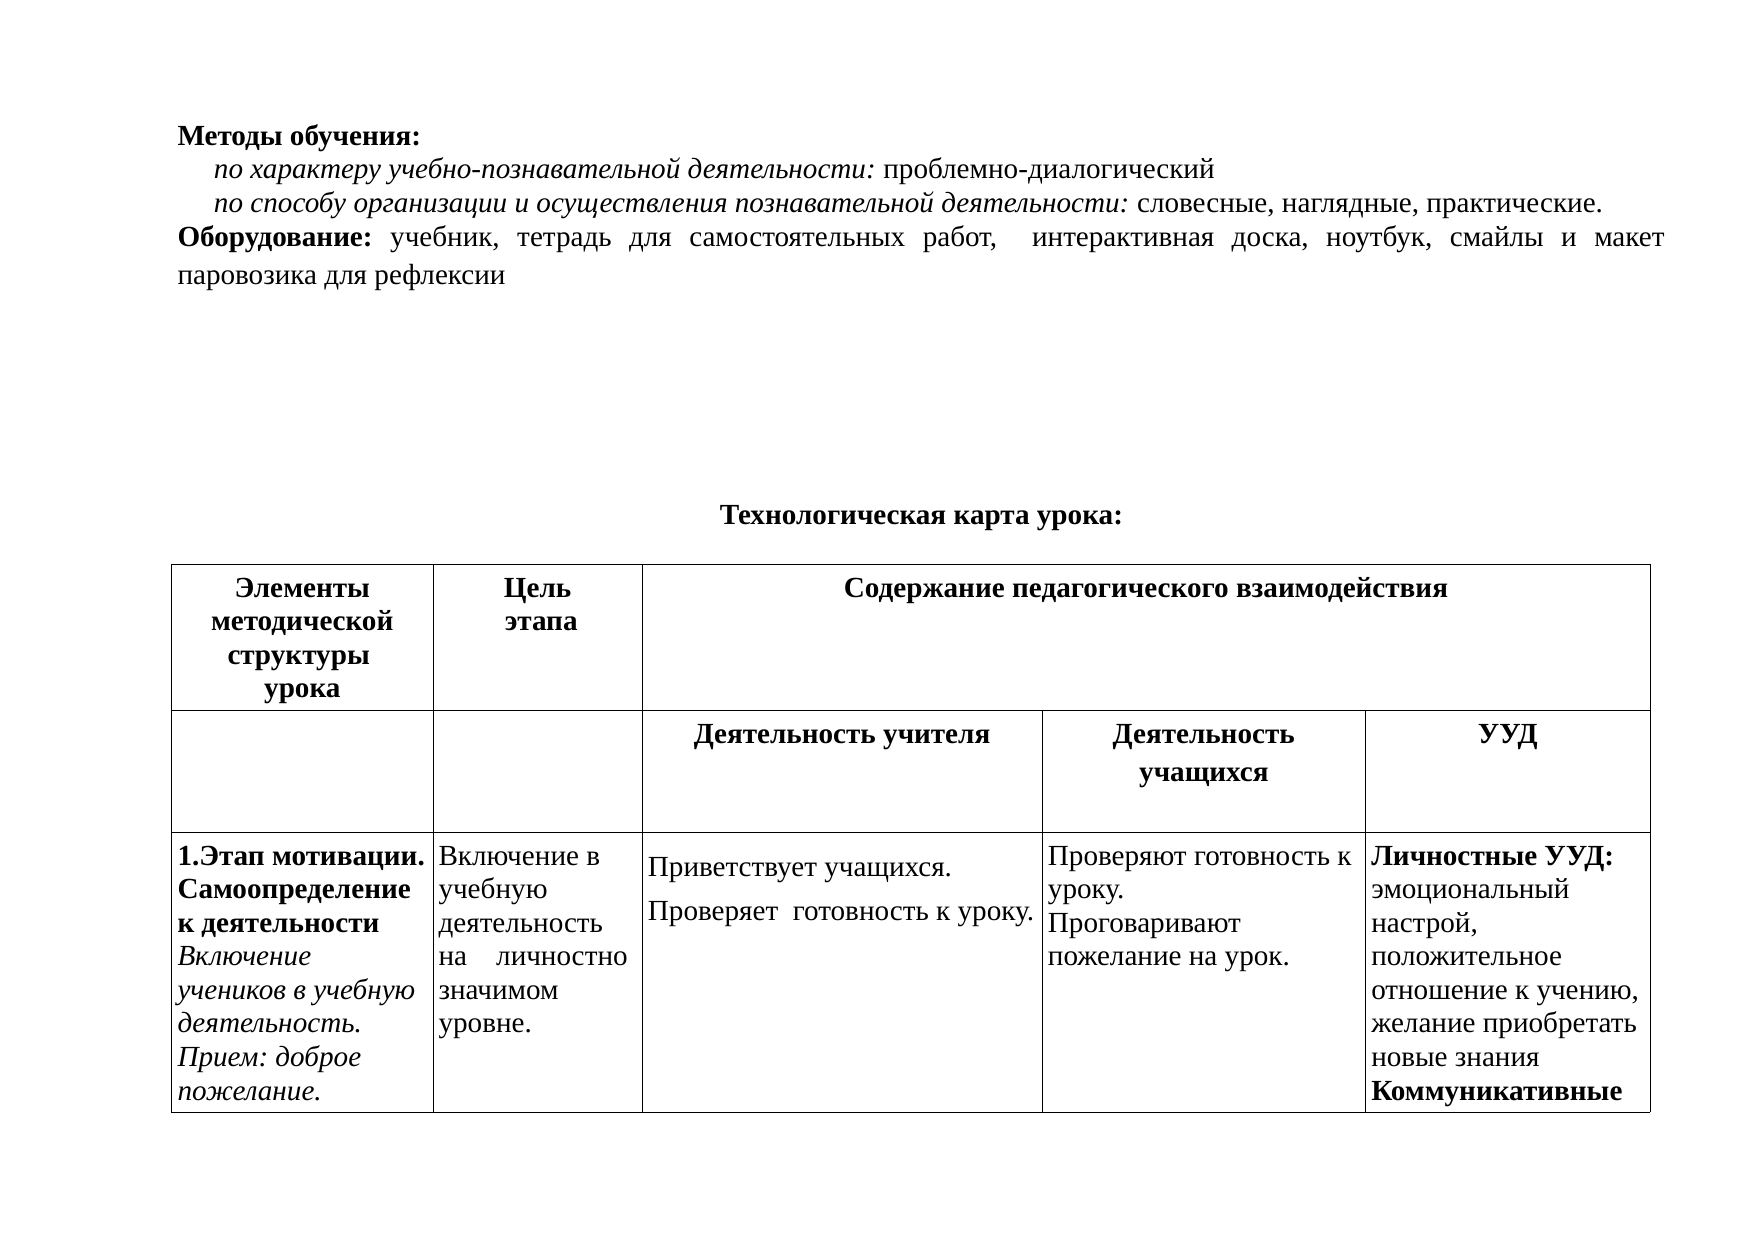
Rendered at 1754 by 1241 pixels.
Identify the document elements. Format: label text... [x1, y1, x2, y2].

text по характеру учебно-познавательной деятельности: проблемно-диалогический [177, 152, 1665, 185]
text Оборудование: учебник, тетрадь для самостоятельных работ, интерактивная доска, ноутбук, смайлы и макет паровозика для рефлексии [177, 219, 1665, 291]
table_cell Проверяют готовность к уроку. Проговаривают пожелание на урок. [1043, 833, 1365, 1112]
text Методы обучения: [177, 118, 1665, 152]
table_cell УУД [1366, 711, 1650, 832]
table_cell Включение в учебную деятельность на личностно значимом уровне. [434, 833, 642, 1112]
text Технологическая карта урока: [177, 497, 1665, 531]
table_cell 1.Этап мотивации. Самоопределение к деятельности Включение учеников в учебную деятельность. Прием: доброе пожелание. [172, 833, 433, 1112]
table_cell Деятельность учителя [643, 711, 1042, 832]
table_header Элементы методической структуры урока [172, 565, 433, 710]
table_header Цель этапа [434, 565, 642, 710]
table_cell [172, 711, 433, 832]
table_header Содержание педагогического взаимодействия [643, 565, 1650, 710]
table_cell [434, 711, 642, 832]
table_cell Приветствует учащихся. Проверяет готовность к уроку. [643, 833, 1042, 1112]
text по способу организации и осуществления познавательной деятельности: словесные, наглядные, практические. [177, 185, 1665, 219]
table_cell Деятельность учащихся [1043, 711, 1365, 832]
table_cell Личностные УУД: эмоциональный настрой, положительное отношение к учению, желание приобретать новые знания Коммуникативные [1366, 833, 1650, 1112]
